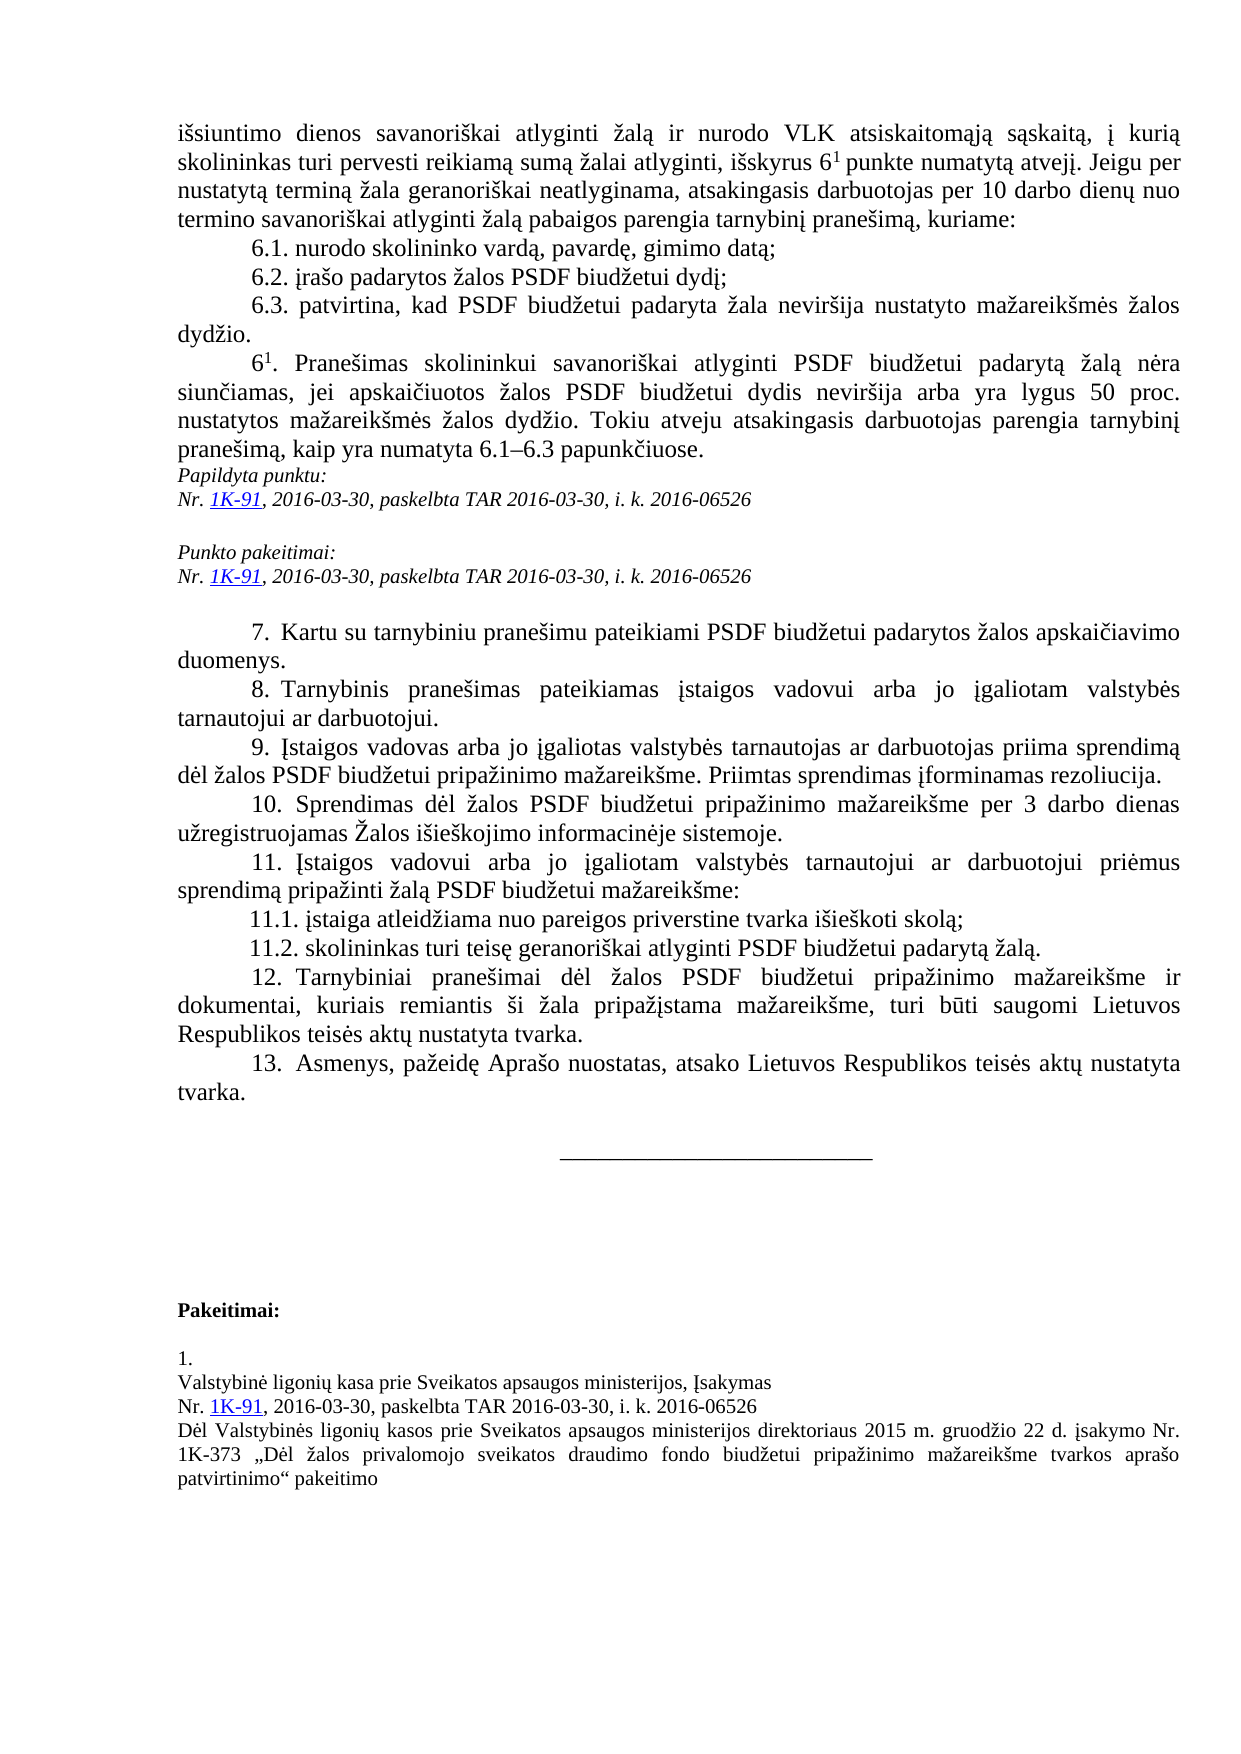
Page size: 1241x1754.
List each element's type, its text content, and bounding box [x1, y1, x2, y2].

text _________________________ [177, 1134, 1181, 1163]
text 6.1. nurodo skolininko vardą, pavardę, gimimo datą; [177, 233, 1181, 262]
text 9. Įstaigos vadovas arba jo įgaliotas valstybės tarnautojas ar darbuotojas priima sprendimą dėl žalos PSDF biudžetui pripažinimo mažareikšme. Priimtas sprendimas įforminamas rezoliucija. [177, 732, 1181, 789]
text 6.3. patvirtina, kad PSDF biudžetui padaryta žala neviršija nustatyto mažareikšmės žalos dydžio. [177, 291, 1181, 348]
text 11.1. įstaiga atleidžiama nuo pareigos priverstine tvarka išieškoti skolą; [236, 904, 1181, 933]
text Valstybinė ligonių kasa prie Sveikatos apsaugos ministerijos, Įsakymas [177, 1370, 1181, 1394]
text Nr. 1K-91, 2016-03-30, paskelbta TAR 2016-03-30, i. k. 2016-06526 [177, 487, 1181, 511]
text 13. Asmenys, pažeidę Aprašo nuostatas, atsako Lietuvos Respublikos teisės aktų nustatyta tvarka. [177, 1048, 1181, 1106]
text Pakeitimai: [177, 1297, 1181, 1322]
text 6.2. įrašo padarytos žalos PSDF biudžetui dydį; [177, 262, 1181, 291]
text Nr. 1K-91, 2016-03-30, paskelbta TAR 2016-03-30, i. k. 2016-06526 [177, 1394, 1181, 1418]
text 61. Pranešimas skolininkui savanoriškai atlyginti PSDF biudžetui padarytą žalą nėra siunčiamas, jei apskaičiuotos žalos PSDF biudžetui dydis neviršija arba yra lygus 50 proc. nustatytos mažareikšmės žalos dydžio. Tokiu atveju atsakingasis darbuotojas parengia tarnybinį pranešimą, kaip yra numatyta 6.1–6.3 papunkčiuose. [177, 348, 1181, 463]
text 10. Sprendimas dėl žalos PSDF biudžetui pripažinimo mažareikšme per 3 darbo dienas užregistruojamas Žalos išieškojimo informacinėje sistemoje. [177, 789, 1181, 847]
text Nr. 1K-91, 2016-03-30, paskelbta TAR 2016-03-30, i. k. 2016-06526 [177, 564, 1181, 588]
text 7. Kartu su tarnybiniu pranešimu pateikiami PSDF biudžetui padarytos žalos apskaičiavimo duomenys. [177, 617, 1181, 674]
text Punkto pakeitimai: [177, 540, 1181, 564]
text Dėl Valstybinės ligonių kasos prie Sveikatos apsaugos ministerijos direktoriaus 2015 m. gruodžio 22 d. įsakymo Nr. 1K-373 „Dėl žalos privalomojo sveikatos draudimo fondo biudžetui pripažinimo mažareikšme tvarkos aprašo patvirtinimo“ pakeitimo [177, 1418, 1181, 1490]
text išsiuntimo dienos savanoriškai atlyginti žalą ir nurodo VLK atsiskaitomąją sąskaitą, į kurią skolininkas turi pervesti reikiamą sumą žalai atlyginti, išskyrus 61 punkte numatytą atvejį. Jeigu per nustatytą terminą žala geranoriškai neatlyginama, atsakingasis darbuotojas per 10 darbo dienų nuo termino savanoriškai atlyginti žalą pabaigos parengia tarnybinį pranešimą, kuriame: [177, 118, 1181, 233]
text 12. Tarnybiniai pranešimai dėl žalos PSDF biudžetui pripažinimo mažareikšme ir dokumentai, kuriais remiantis ši žala pripažįstama mažareikšme, turi būti saugomi Lietuvos Respublikos teisės aktų nustatyta tvarka. [177, 962, 1181, 1048]
text 11.2. skolininkas turi teisę geranoriškai atlyginti PSDF biudžetui padarytą žalą. [236, 933, 1181, 962]
text 11. Įstaigos vadovui arba jo įgaliotam valstybės tarnautojui ar darbuotojui priėmus sprendimą pripažinti žalą PSDF biudžetui mažareikšme: [177, 847, 1181, 904]
text 8. Tarnybinis pranešimas pateikiamas įstaigos vadovui arba jo įgaliotam valstybės tarnautojui ar darbuotojui. [177, 674, 1181, 732]
text Papildyta punktu: [177, 463, 1181, 487]
text 1. [177, 1346, 1181, 1370]
